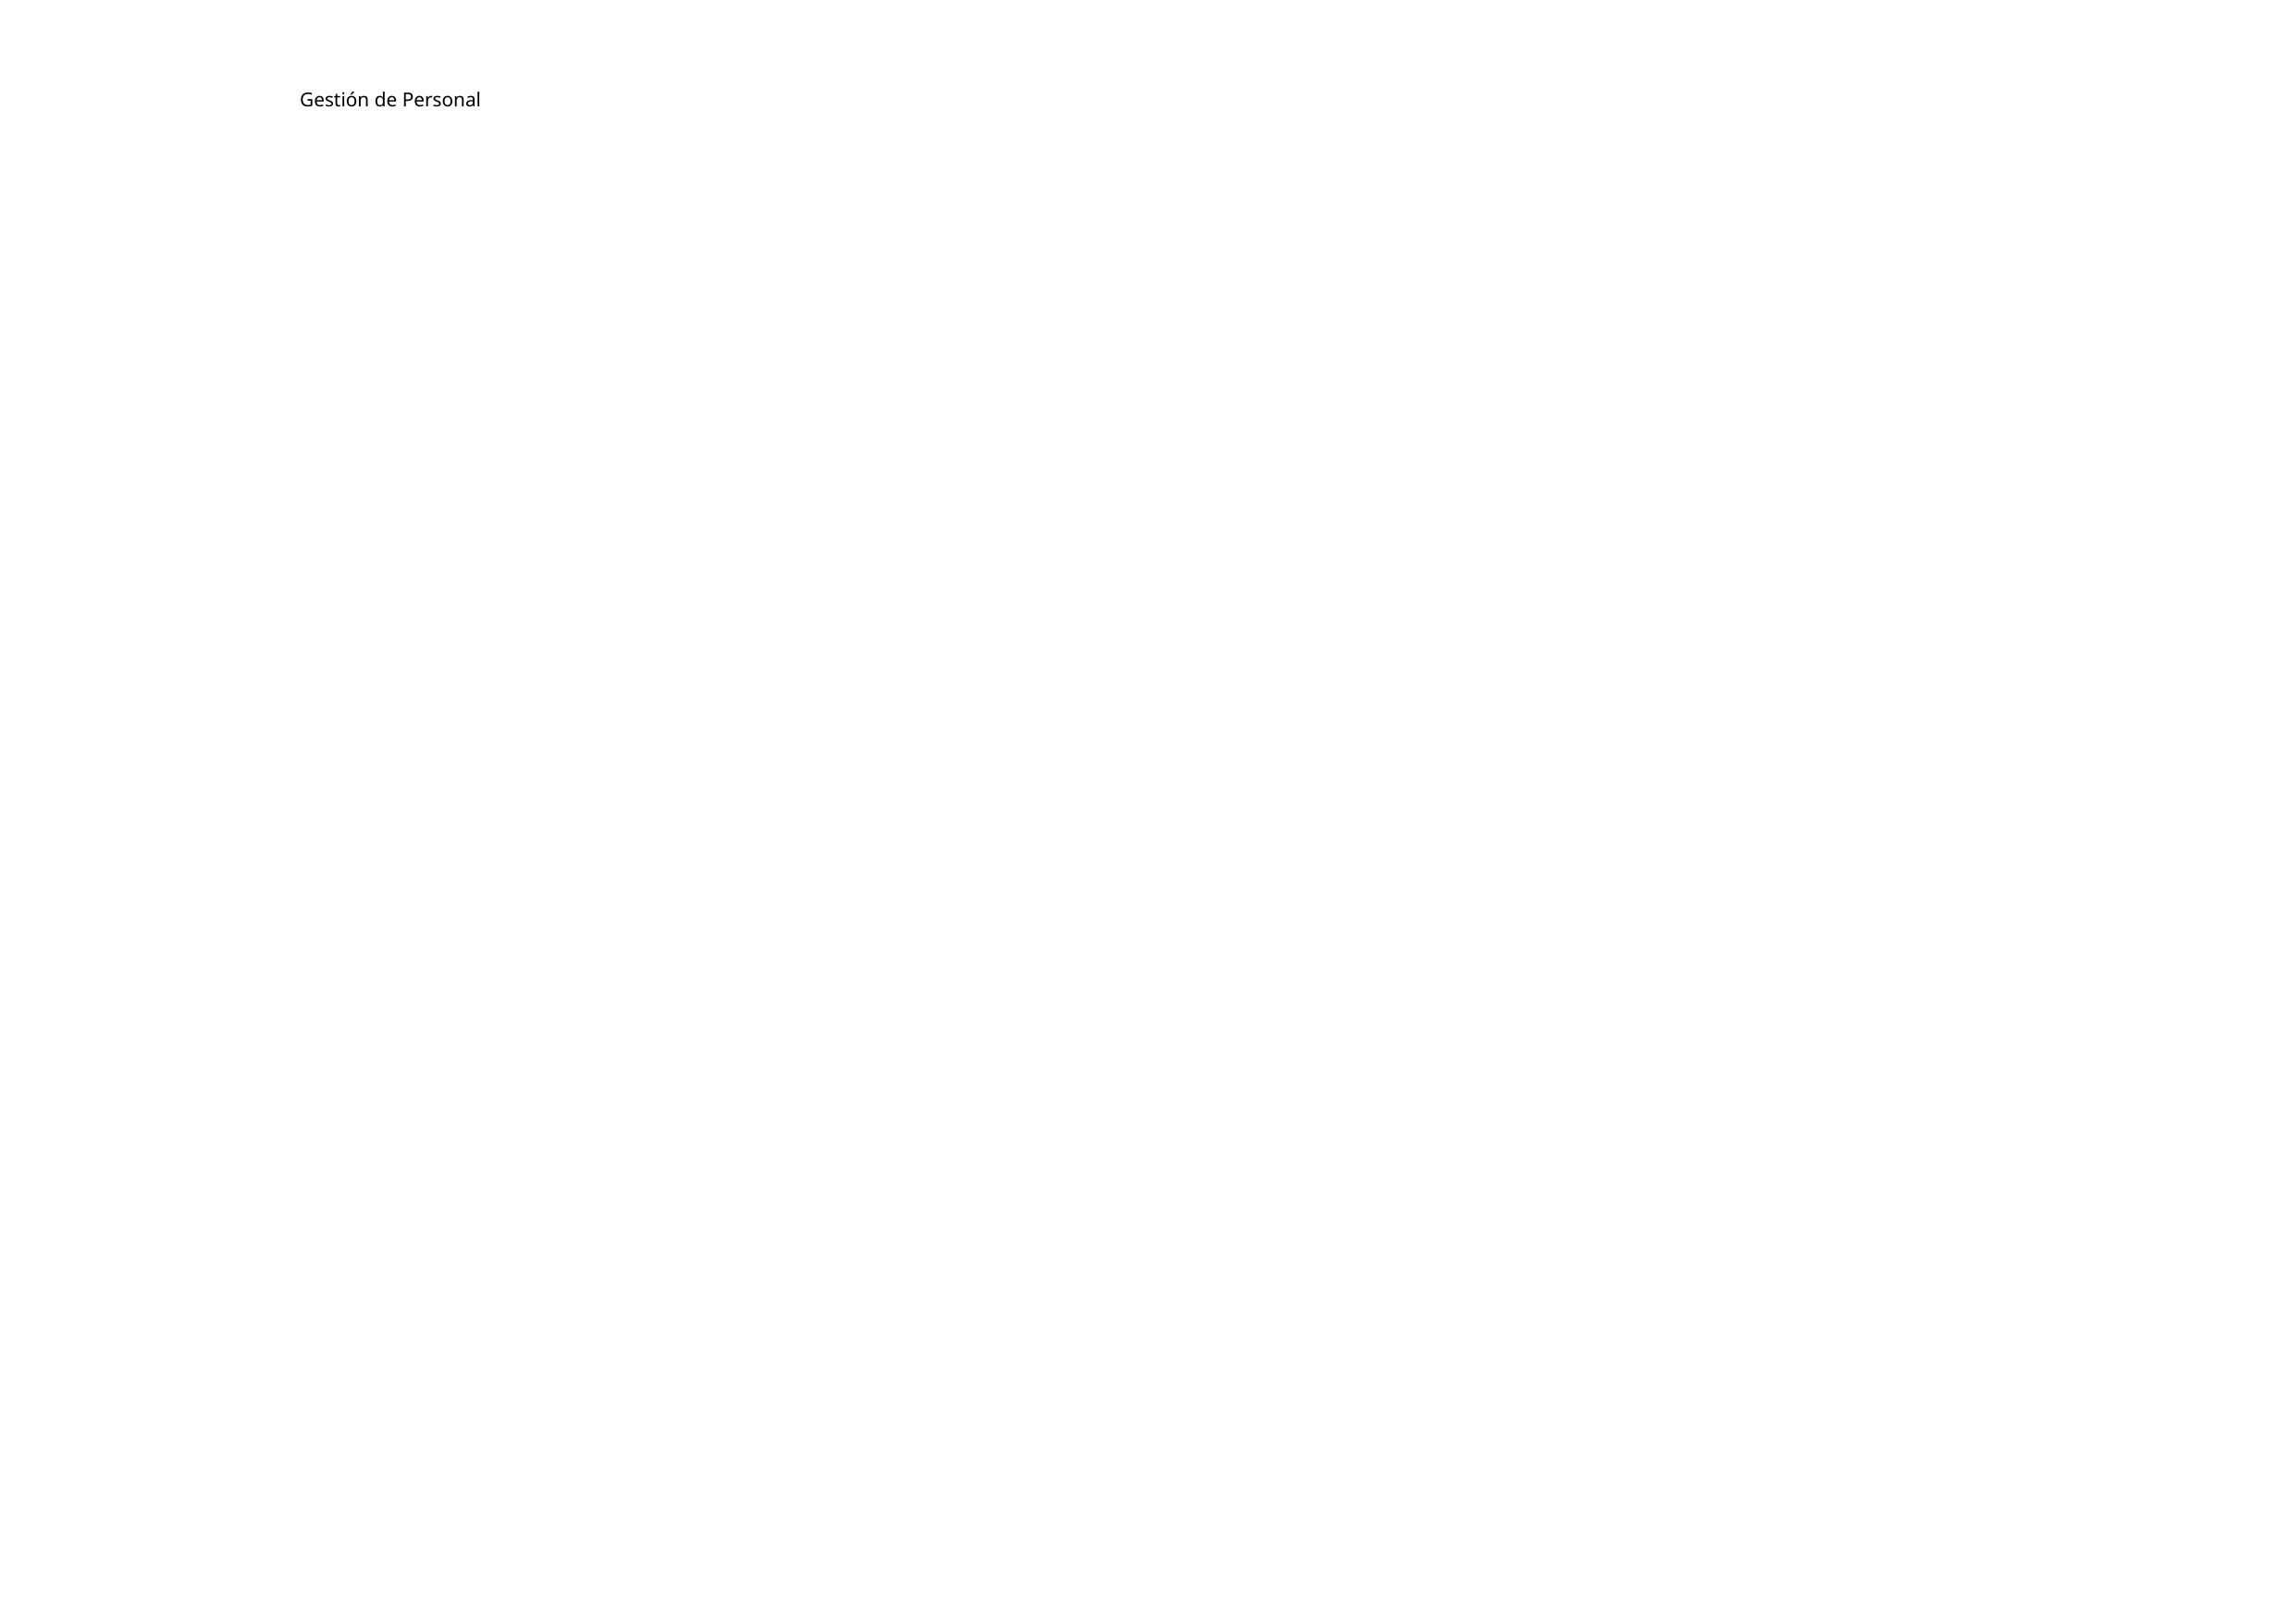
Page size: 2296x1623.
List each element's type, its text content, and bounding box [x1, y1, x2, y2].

text Gestión de Personal [300, 86, 522, 112]
